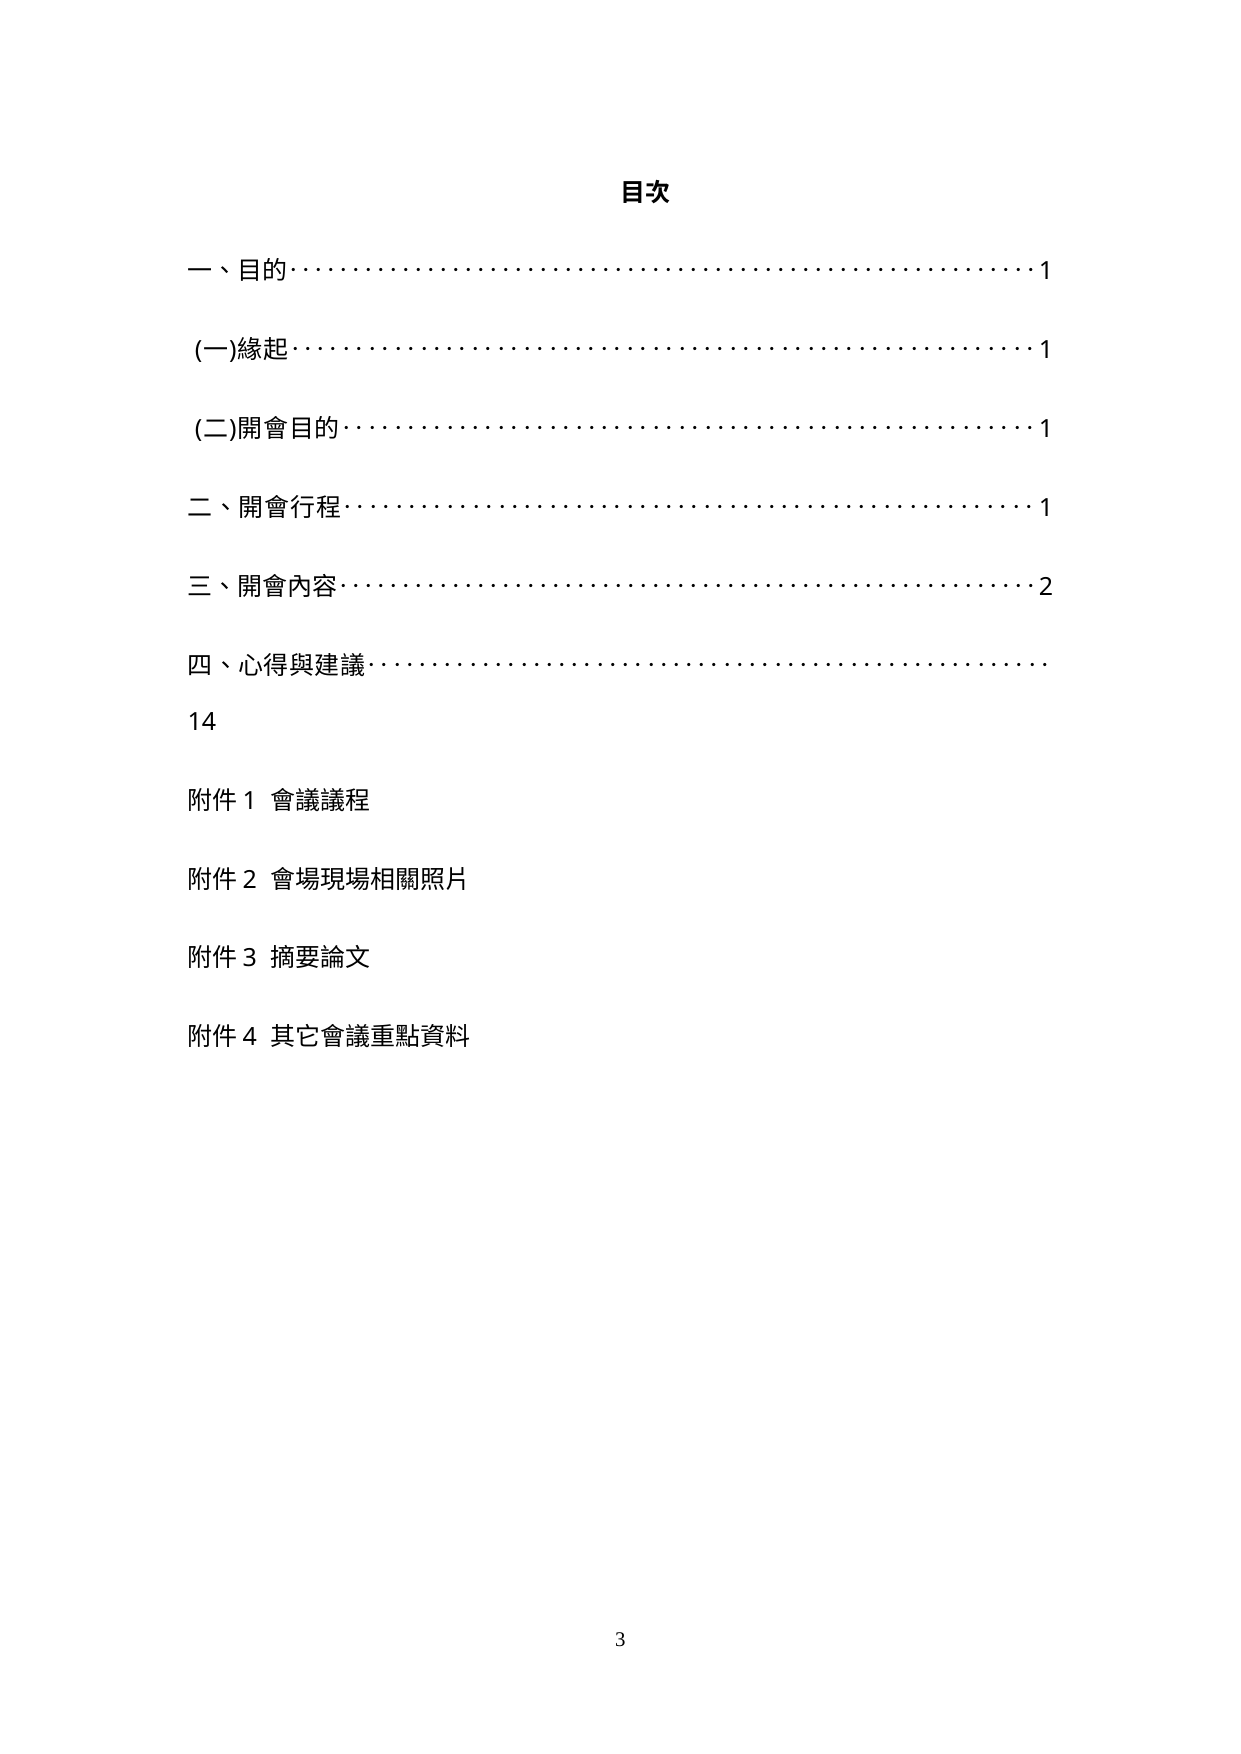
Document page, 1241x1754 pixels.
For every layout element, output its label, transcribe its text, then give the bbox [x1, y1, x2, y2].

text 目次 [187, 152, 1053, 208]
text 附件3 摘要論文 [187, 918, 1053, 974]
text 三、開會內容‥‥‥‥‥‥‥‥‥‥‥‥‥‥‥‥‥‥‥‥‥‥‥‥‥‥‥‥2 [187, 546, 1053, 602]
text 附件4 其它會議重點資料 [187, 997, 1053, 1053]
text 二、開會行程‥‥‥‥‥‥‥‥‥‥‥‥‥‥‥‥‥‥‥‥‥‥‥‥‥‥‥1 [187, 467, 1053, 524]
text 附件2 會場現場相關照片 [187, 839, 1053, 895]
text (一)緣起‥‥‥‥‥‥‥‥‥‥‥‥‥‥‥‥‥‥‥‥‥‥‥‥‥‥‥‥‥1 [187, 310, 1053, 366]
text 四、心得與建議‥‥‥‥‥‥‥‥‥‥‥‥‥‥‥‥‥‥‥‥‥‥‥‥‥‥‥14 [187, 625, 1053, 738]
text 一、目的‥‥‥‥‥‥‥‥‥‥‥‥‥‥‥‥‥‥‥‥‥‥‥‥‥‥‥‥‥‥1 [187, 231, 1053, 287]
text 附件1 會議議程 [187, 760, 1053, 816]
text (二)開會目的‥‥‥‥‥‥‥‥‥‥‥‥‥‥‥‥‥‥‥‥‥‥‥‥‥‥‥1 [187, 388, 1053, 445]
